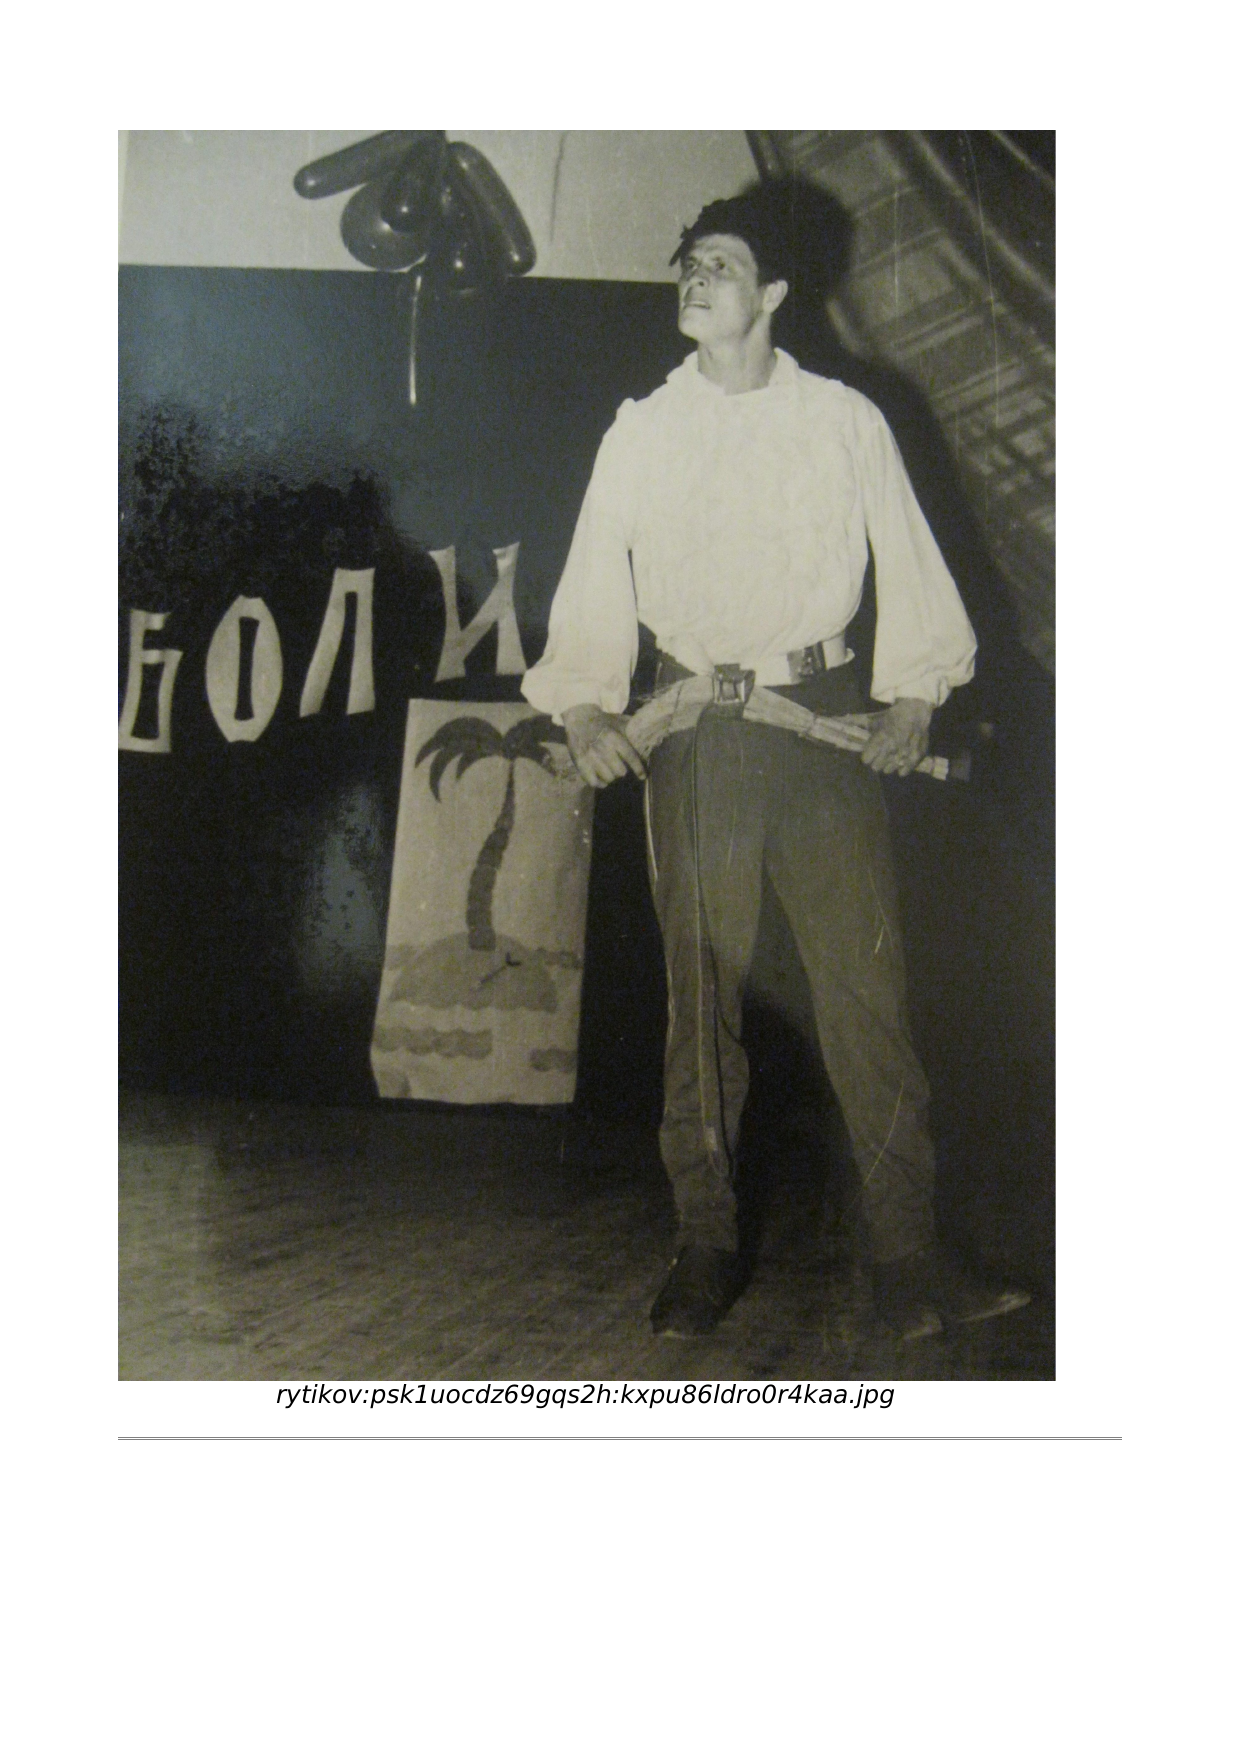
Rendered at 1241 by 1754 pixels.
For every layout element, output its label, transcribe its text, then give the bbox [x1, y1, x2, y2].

text rytikov:psk1uocdz69gqs2h:kxpu86ldro0r4kaa.jpg [118, 1381, 1056, 1410]
picture [118, 130, 1056, 1381]
